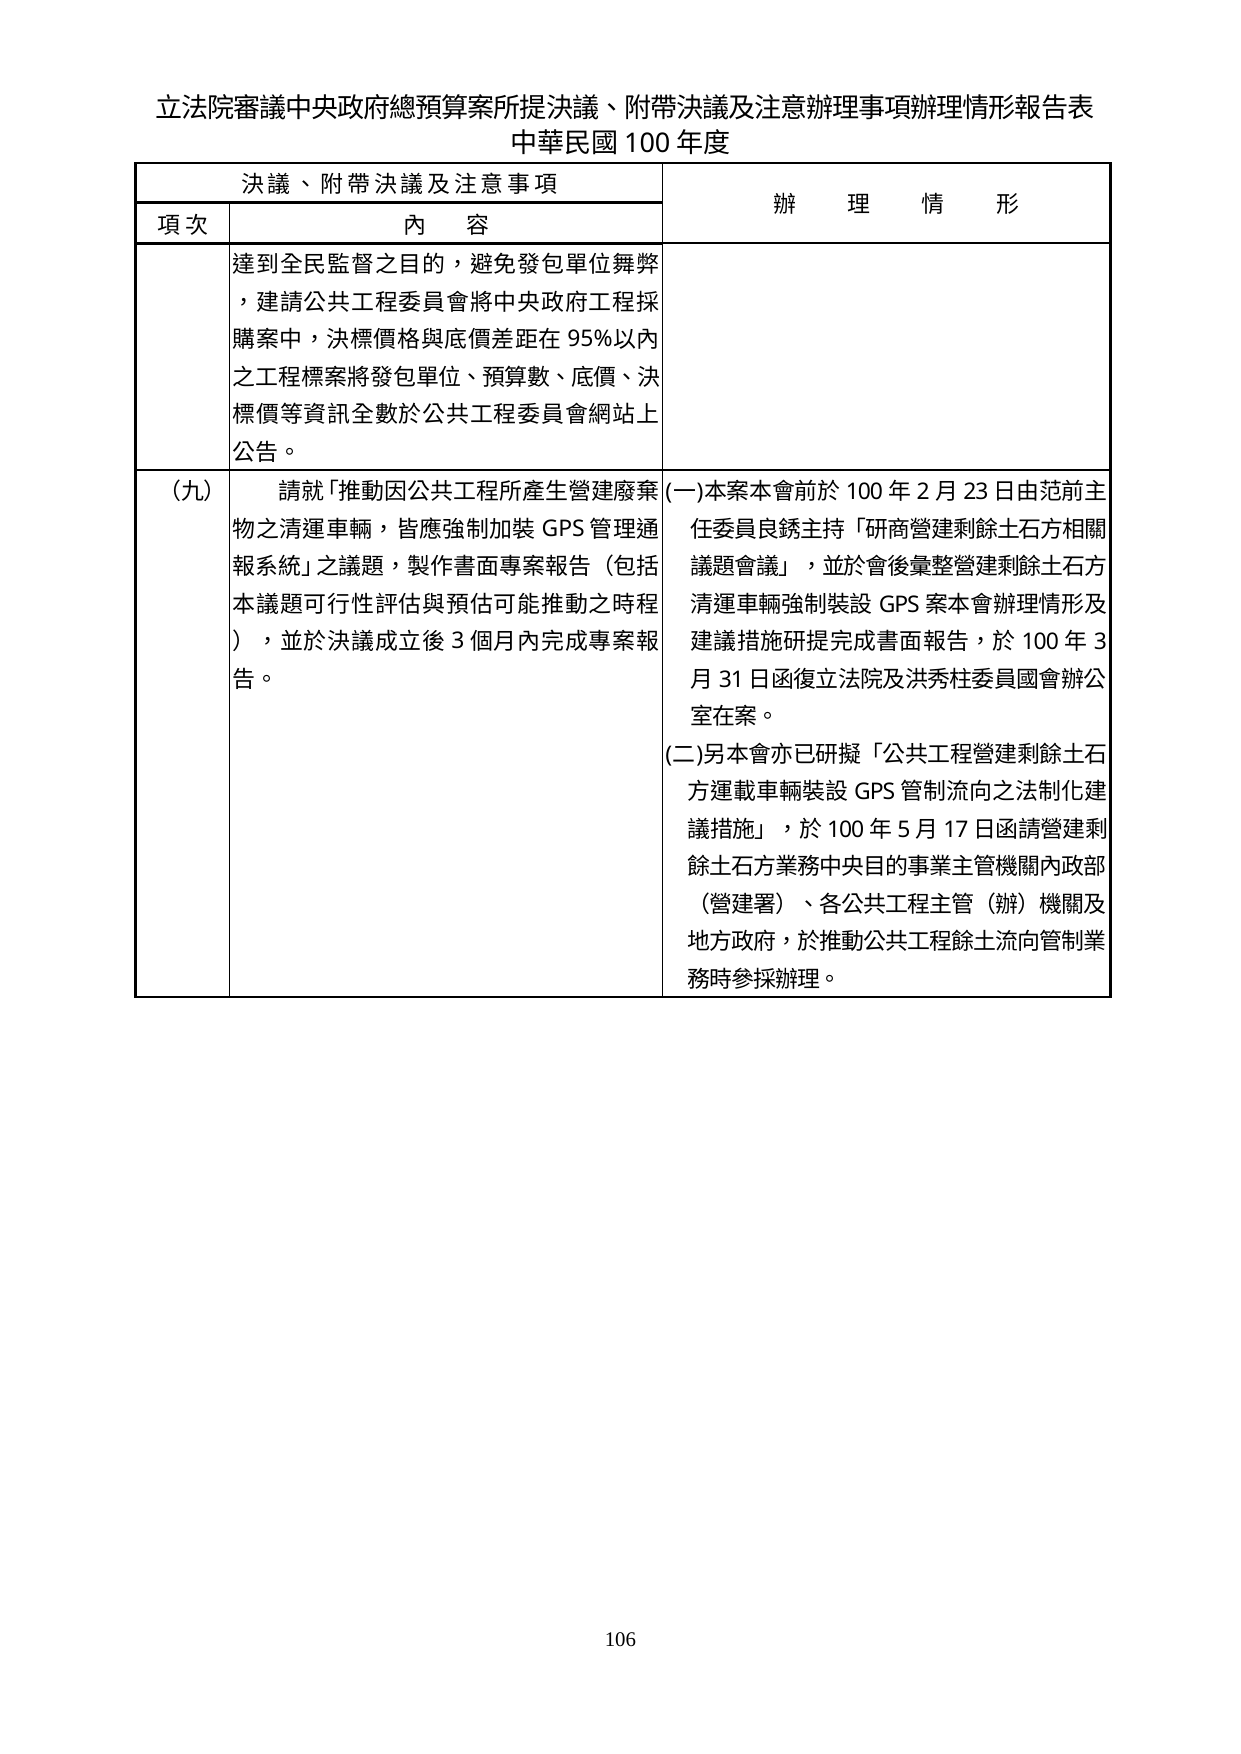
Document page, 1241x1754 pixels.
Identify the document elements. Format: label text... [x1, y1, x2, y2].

table_header 辦理情形 [663, 164, 1109, 242]
table_cell 內 容 [230, 204, 662, 242]
table_cell [663, 244, 1109, 469]
table_cell 項 次 [137, 204, 229, 242]
table_cell (一)本案本會前於100年2月23日由范前主任委員良銹主持「研商營建剩餘土石方相關議題會議」，並於會後彙整營建剩餘土石方清運車輛強制裝設GPS案本會辦理情形及建議措施研提完成書面報告，於100年3月31日函復立法院及洪秀柱委員國會辦公室在案。 (二)另本會亦已研擬「公共工程營建剩餘土石方運載車輛裝設GPS管制流向之法制化建議措施」，於100年5月17日函請營建剩餘土石方業務中央目的事業主管機關內政部（營建署）、各公共工程主管（辦）機關及地方政府，於推動公共工程餘土流向管制業務時參採辦理。 [663, 471, 1109, 996]
table_cell 請就「推動因公共工程所產生營建廢棄物之清運車輛，皆應強制加裝GPS管理通報系統」之議題，製作書面專案報告（包括本議題可行性評估與預估可能推動之時程），並於決議成立後3個月內完成專案報告。 [230, 471, 662, 996]
table_header 決議、附帶決議及注意事項 [137, 164, 662, 201]
table_cell 達到全民監督之目的，避免發包單位舞弊，建請公共工程委員會將中央政府工程採購案中，決標價格與底價差距在95%以內之工程標案將發包單位、預算數、底價、決標價等資訊全數於公共工程委員會網站上公告。 [230, 245, 662, 469]
table_cell （九） [137, 471, 229, 996]
table_cell [137, 245, 229, 469]
